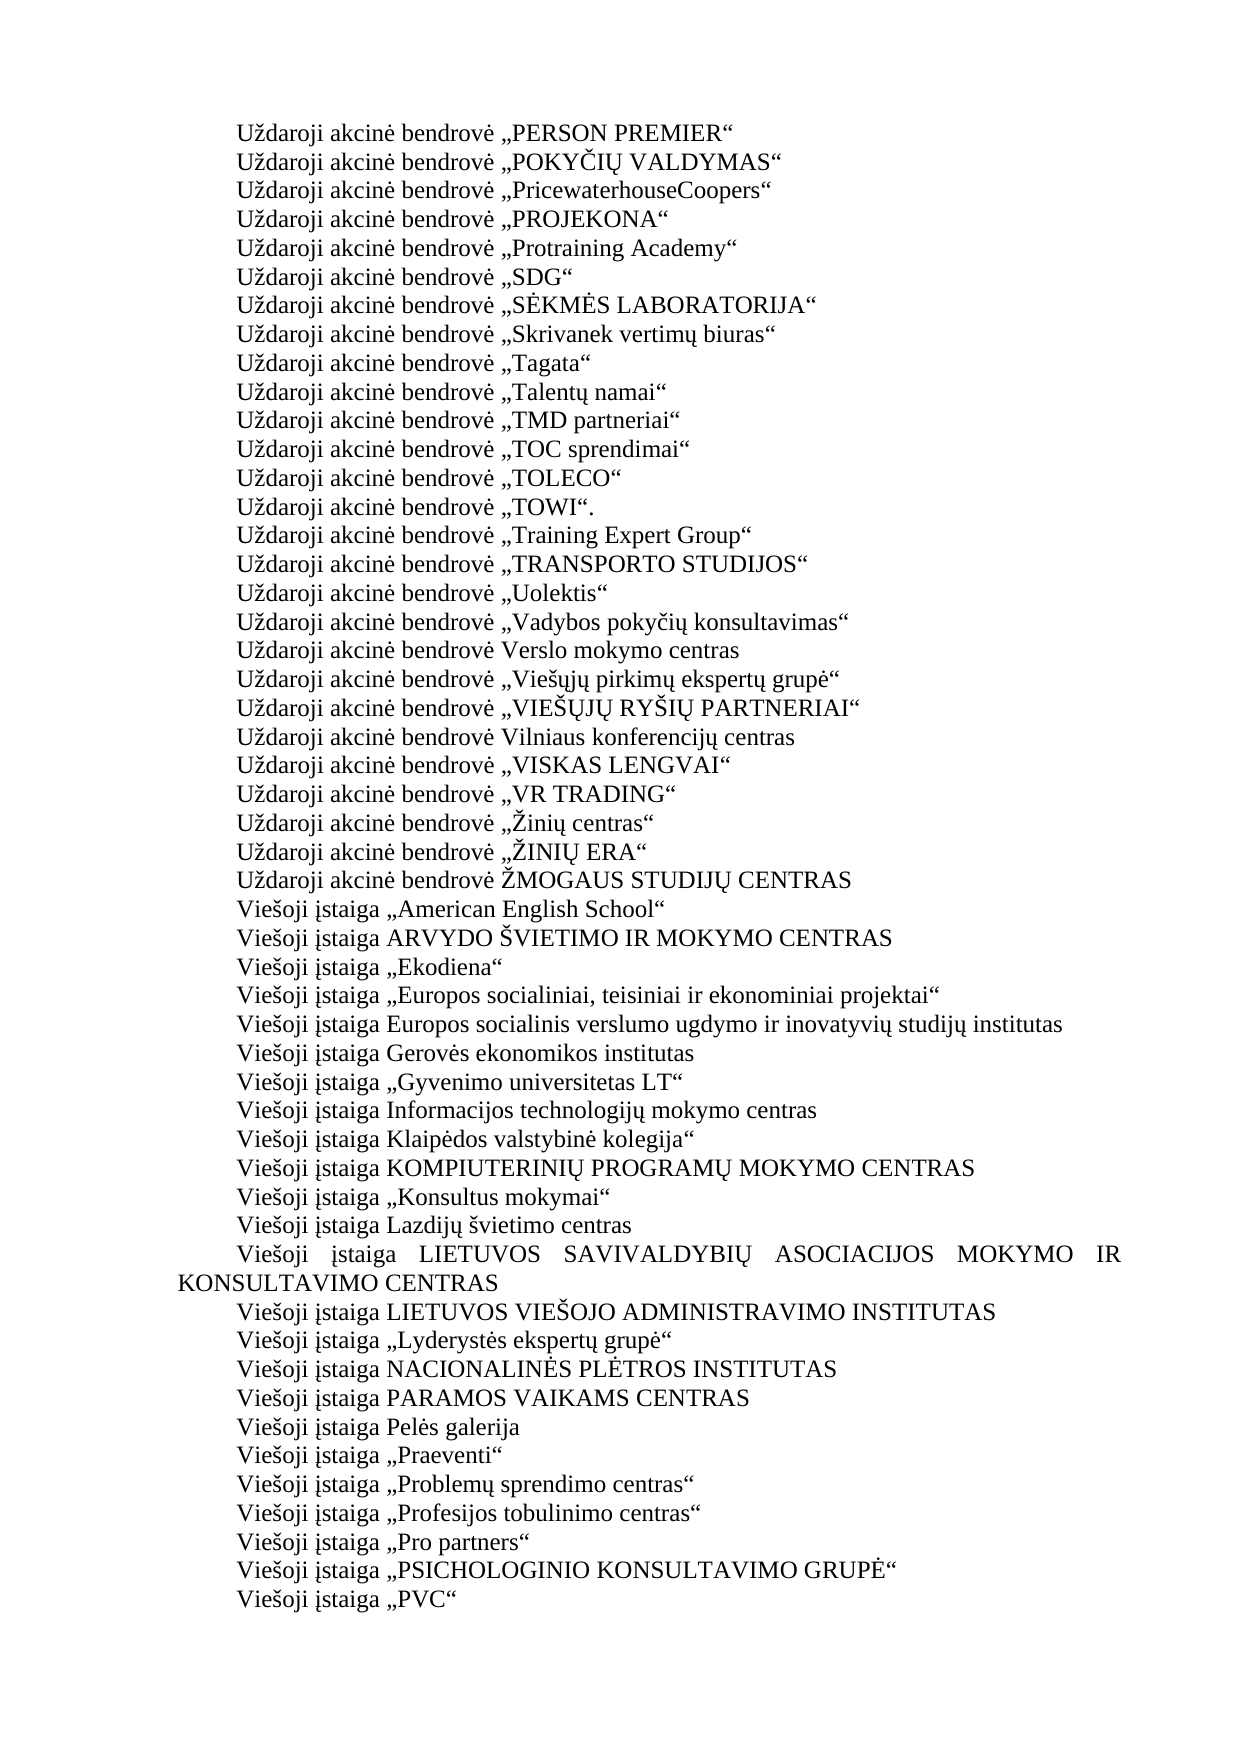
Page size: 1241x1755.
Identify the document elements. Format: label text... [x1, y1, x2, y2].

text Uždaroji akcinė bendrovė „Protraining Academy“ [177, 233, 1122, 262]
text Uždaroji akcinė bendrovė „SĖKMĖS LABORATORIJA“ [177, 291, 1122, 319]
text Viešoji įstaiga PARAMOS VAIKAMS CENTRAS [177, 1383, 1122, 1412]
text Viešoji įstaiga LIETUVOS SAVIVALDYBIŲ ASOCIACIJOS MOKYMO IR KONSULTAVIMO CENTRAS [177, 1239, 1122, 1297]
text Uždaroji akcinė bendrovė Verslo mokymo centras [177, 636, 1122, 664]
text Uždaroji akcinė bendrovė „SDG“ [177, 262, 1122, 291]
text Viešoji įstaiga „American English School“ [177, 894, 1122, 923]
text Uždaroji akcinė bendrovė „Viešųjų pirkimų ekspertų grupė“ [177, 664, 1122, 693]
text Uždaroji akcinė bendrovė „Tagata“ [177, 348, 1122, 377]
text Uždaroji akcinė bendrovė „VR TRADING“ [177, 779, 1122, 808]
text Viešoji įstaiga „Europos socialiniai, teisiniai ir ekonominiai projektai“ [177, 981, 1122, 1009]
text Uždaroji akcinė bendrovė „VISKAS LENGVAI“ [177, 751, 1122, 779]
text Uždaroji akcinė bendrovė „TOWI“. [177, 492, 1122, 521]
text Viešoji įstaiga „Problemų sprendimo centras“ [177, 1469, 1122, 1498]
text Uždaroji akcinė bendrovė „TOLECO“ [177, 463, 1122, 492]
text Uždaroji akcinė bendrovė Vilniaus konferencijų centras [177, 722, 1122, 751]
text Viešoji įstaiga „Gyvenimo universitetas LT“ [177, 1067, 1122, 1096]
text Uždaroji akcinė bendrovė „Žinių centras“ [177, 808, 1122, 837]
text Uždaroji akcinė bendrovė „Skrivanek vertimų biuras“ [177, 319, 1122, 348]
text Viešoji įstaiga KOMPIUTERINIŲ PROGRAMŲ MOKYMO CENTRAS [177, 1153, 1122, 1182]
text Viešoji įstaiga ARVYDO ŠVIETIMO IR MOKYMO CENTRAS [177, 923, 1122, 952]
text Uždaroji akcinė bendrovė „PERSON PREMIER“ [177, 118, 1122, 147]
text Viešoji įstaiga Europos socialinis verslumo ugdymo ir inovatyvių studijų institutas [177, 1009, 1122, 1038]
text Viešoji įstaiga „Ekodiena“ [177, 952, 1122, 981]
text Uždaroji akcinė bendrovė „PricewaterhouseCoopers“ [177, 176, 1122, 204]
text Viešoji įstaiga „Lyderystės ekspertų grupė“ [177, 1326, 1122, 1354]
text Viešoji įstaiga Lazdijų švietimo centras [177, 1211, 1122, 1239]
text Uždaroji akcinė bendrovė „Talentų namai“ [177, 377, 1122, 406]
text Uždaroji akcinė bendrovė „PROJEKONA“ [177, 204, 1122, 233]
text Viešoji įstaiga „Konsultus mokymai“ [177, 1182, 1122, 1211]
text Viešoji įstaiga NACIONALINĖS PLĖTROS INSTITUTAS [177, 1354, 1122, 1383]
text Viešoji įstaiga „PVC“ [177, 1584, 1122, 1613]
text Uždaroji akcinė bendrovė „ŽINIŲ ERA“ [177, 837, 1122, 866]
text Uždaroji akcinė bendrovė ŽMOGAUS STUDIJŲ CENTRAS [177, 866, 1122, 894]
text Uždaroji akcinė bendrovė „TMD partneriai“ [177, 406, 1122, 434]
text Uždaroji akcinė bendrovė „VIEŠŲJŲ RYŠIŲ PARTNERIAI“ [177, 693, 1122, 722]
text Viešoji įstaiga LIETUVOS VIEŠOJO ADMINISTRAVIMO INSTITUTAS [177, 1297, 1122, 1326]
text Uždaroji akcinė bendrovė „POKYČIŲ VALDYMAS“ [177, 147, 1122, 176]
text Viešoji įstaiga „Profesijos tobulinimo centras“ [177, 1498, 1122, 1527]
text Viešoji įstaiga „PSICHOLOGINIO KONSULTAVIMO GRUPĖ“ [177, 1556, 1122, 1584]
text Viešoji įstaiga Informacijos technologijų mokymo centras [177, 1096, 1122, 1124]
text Viešoji įstaiga Pelės galerija [177, 1412, 1122, 1441]
text Viešoji įstaiga „Praeventi“ [177, 1441, 1122, 1469]
text Uždaroji akcinė bendrovė „TRANSPORTO STUDIJOS“ [177, 549, 1122, 578]
text Viešoji įstaiga „Pro partners“ [177, 1527, 1122, 1556]
text Viešoji įstaiga Gerovės ekonomikos institutas [177, 1038, 1122, 1067]
text Uždaroji akcinė bendrovė „Uolektis“ [177, 578, 1122, 607]
text Viešoji įstaiga Klaipėdos valstybinė kolegija“ [177, 1124, 1122, 1153]
text Uždaroji akcinė bendrovė „Vadybos pokyčių konsultavimas“ [177, 607, 1122, 636]
text Uždaroji akcinė bendrovė „TOC sprendimai“ [177, 434, 1122, 463]
text Uždaroji akcinė bendrovė „Training Expert Group“ [177, 521, 1122, 549]
